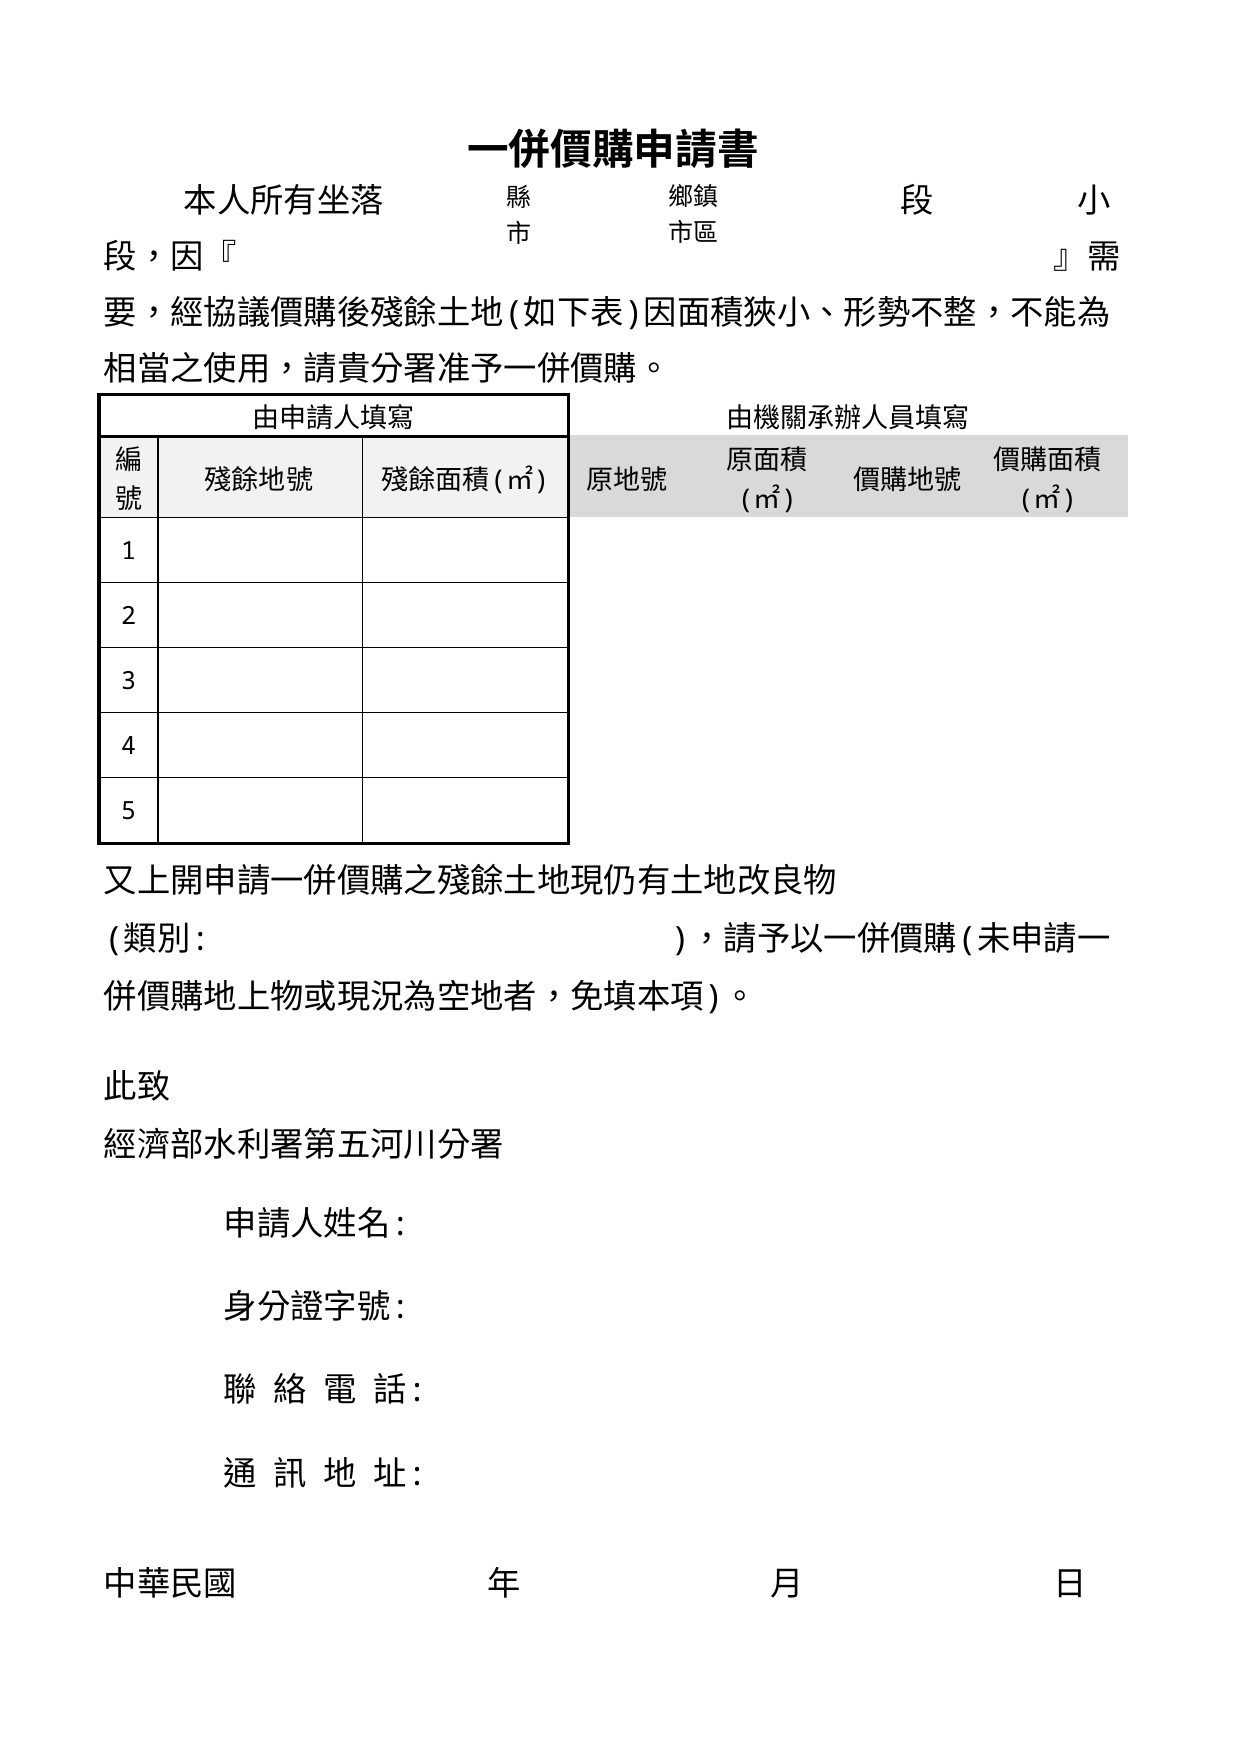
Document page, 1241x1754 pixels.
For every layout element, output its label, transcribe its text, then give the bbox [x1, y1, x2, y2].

table_cell 原面積(㎡) [686, 435, 848, 517]
table_cell [570, 712, 686, 777]
table_cell [159, 648, 362, 712]
table_header 由機關承辦人員填寫 [570, 393, 1128, 435]
text 通 訊 地 址: [103, 1418, 1122, 1502]
text 身分證字號: [103, 1252, 1122, 1335]
table_cell 編號 [101, 438, 157, 517]
table_cell 3 [101, 648, 157, 712]
table_cell [967, 647, 1128, 712]
table_cell [967, 777, 1128, 842]
text 中華民國 年 月 日 [103, 1539, 1122, 1602]
text 又上開申請一併價購之殘餘土地現仍有土地改良物 (類別: )，請予以一併價購(未申請一併價購地上物或現況為空地者，免填本項)。 [103, 842, 1122, 1020]
table_cell 5 [101, 778, 157, 842]
table_cell [967, 517, 1128, 582]
text 本人所有坐落 段 0小段，因『 』需要，經協議價購後殘餘土地(如下表)因面積狹小、形勢不整，不能為相當之使用，請貴分署准予一併價購。 [103, 167, 1122, 392]
table_cell 殘餘面積(㎡) [363, 438, 567, 517]
table_cell [363, 713, 567, 777]
table_cell 4 [101, 713, 157, 777]
table_cell [363, 778, 567, 842]
table_cell 2 [101, 583, 157, 647]
table_cell [570, 777, 686, 842]
table_cell [967, 582, 1128, 647]
table_cell [570, 517, 686, 582]
text 縣 [506, 178, 524, 214]
table_cell [159, 518, 362, 582]
table_cell [570, 647, 686, 712]
table_cell [686, 582, 848, 647]
table_cell [686, 517, 848, 582]
table_cell [363, 648, 567, 712]
text 市區 [669, 213, 722, 247]
text 此致 [103, 1052, 1122, 1110]
table_cell 殘餘地號 [159, 438, 362, 517]
text 聯 絡 電 話: [103, 1335, 1122, 1418]
table_cell [159, 583, 362, 647]
table_cell [848, 517, 967, 582]
table_cell [159, 713, 362, 777]
table_cell [967, 712, 1128, 777]
table_cell [159, 778, 362, 842]
table_cell [848, 582, 967, 647]
table_cell 價購面積(㎡) [967, 435, 1128, 517]
table_cell [686, 647, 848, 712]
table_cell [848, 712, 967, 777]
text 市 [506, 214, 524, 250]
table_cell [570, 582, 686, 647]
table_cell 原地號 [570, 435, 686, 517]
text 經濟部水利署第五河川分署 [103, 1110, 1122, 1168]
table_cell 1 [101, 518, 157, 582]
table_cell [686, 712, 848, 777]
table_cell [363, 583, 567, 647]
table_cell [363, 518, 567, 582]
table_cell [686, 777, 848, 842]
text 申請人姓名: [103, 1168, 1122, 1252]
text 鄉鎮 [669, 176, 722, 213]
table_cell [848, 647, 967, 712]
table_cell [848, 777, 967, 842]
table_cell 價購地號 [848, 435, 967, 517]
text 一併價購申請書 [103, 104, 1122, 167]
table_header 由申請人填寫 [101, 396, 567, 435]
